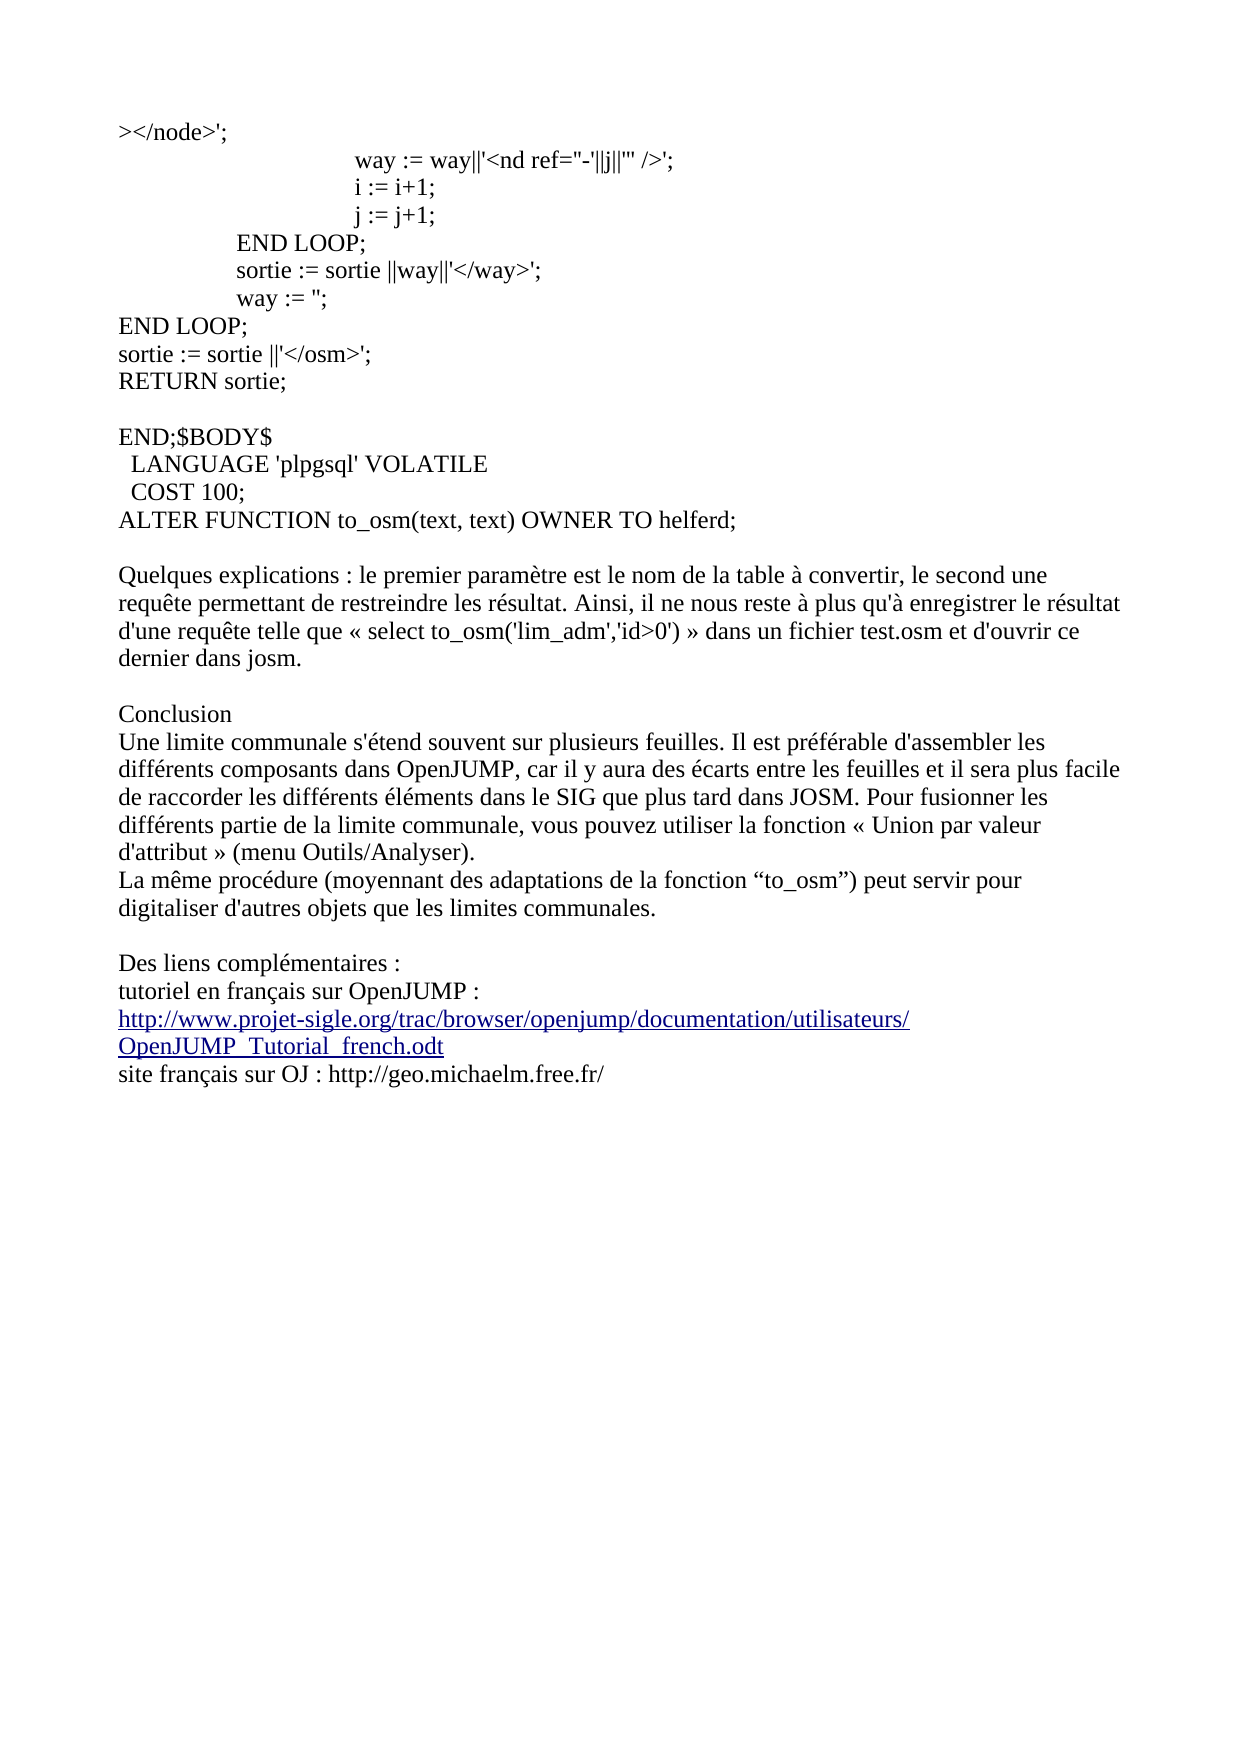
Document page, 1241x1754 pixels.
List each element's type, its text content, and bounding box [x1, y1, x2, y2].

text RETURN sortie; [118, 367, 1122, 395]
text site français sur OJ : http://geo.michaelm.free.fr/ [118, 1060, 1122, 1088]
text ></node>'; [118, 118, 1122, 146]
text sortie := sortie ||'</osm>'; [118, 340, 1122, 367]
text Des liens complémentaires : [118, 949, 1122, 977]
text Une limite communale s'étend souvent sur plusieurs feuilles. Il est préférable d'assembler les différents composants dans OpenJUMP, car il y aura des écarts entre les feuilles et il sera plus facile de raccorder les différents éléments dans le SIG que plus tard dans JOSM. Pour fusionner les différents partie de la limite communale, vous pouvez utiliser la fonction « Union par valeur d'attribut » (menu Outils/Analyser). [118, 728, 1122, 866]
text way := way||'<nd ref=''-'||j||''' />'; [118, 146, 1122, 173]
text j := j+1; [118, 201, 1122, 229]
text END LOOP; [118, 312, 1122, 340]
text LANGUAGE 'plpgsql' VOLATILE [118, 451, 1122, 478]
text Quelques explications : le premier paramètre est le nom de la table à convertir, le second une requête permettant de restreindre les résultat. Ainsi, il ne nous reste à plus qu'à enregistrer le résultat d'une requête telle que « select to_osm('lim_adm','id>0') » dans un fichier test.osm et d'ouvrir ce dernier dans josm. [118, 561, 1122, 672]
text tutoriel en français sur OpenJUMP : http://www.projet-sigle.org/trac/browser/openjump/documentation/utilisateurs/OpenJUMP_Tutorial_french.odt [118, 977, 1122, 1060]
text END;$BODY$ [118, 423, 1122, 451]
text way := ''; [118, 284, 1122, 312]
text i := i+1; [118, 173, 1122, 201]
text La même procédure (moyennant des adaptations de la fonction “to_osm”) peut servir pour digitaliser d'autres objets que les limites communales. [118, 866, 1122, 922]
text ALTER FUNCTION to_osm(text, text) OWNER TO helferd; [118, 506, 1122, 534]
text COST 100; [118, 478, 1122, 506]
text END LOOP; [118, 229, 1122, 257]
text Conclusion [118, 700, 1122, 728]
text sortie := sortie ||way||'</way>'; [118, 257, 1122, 284]
